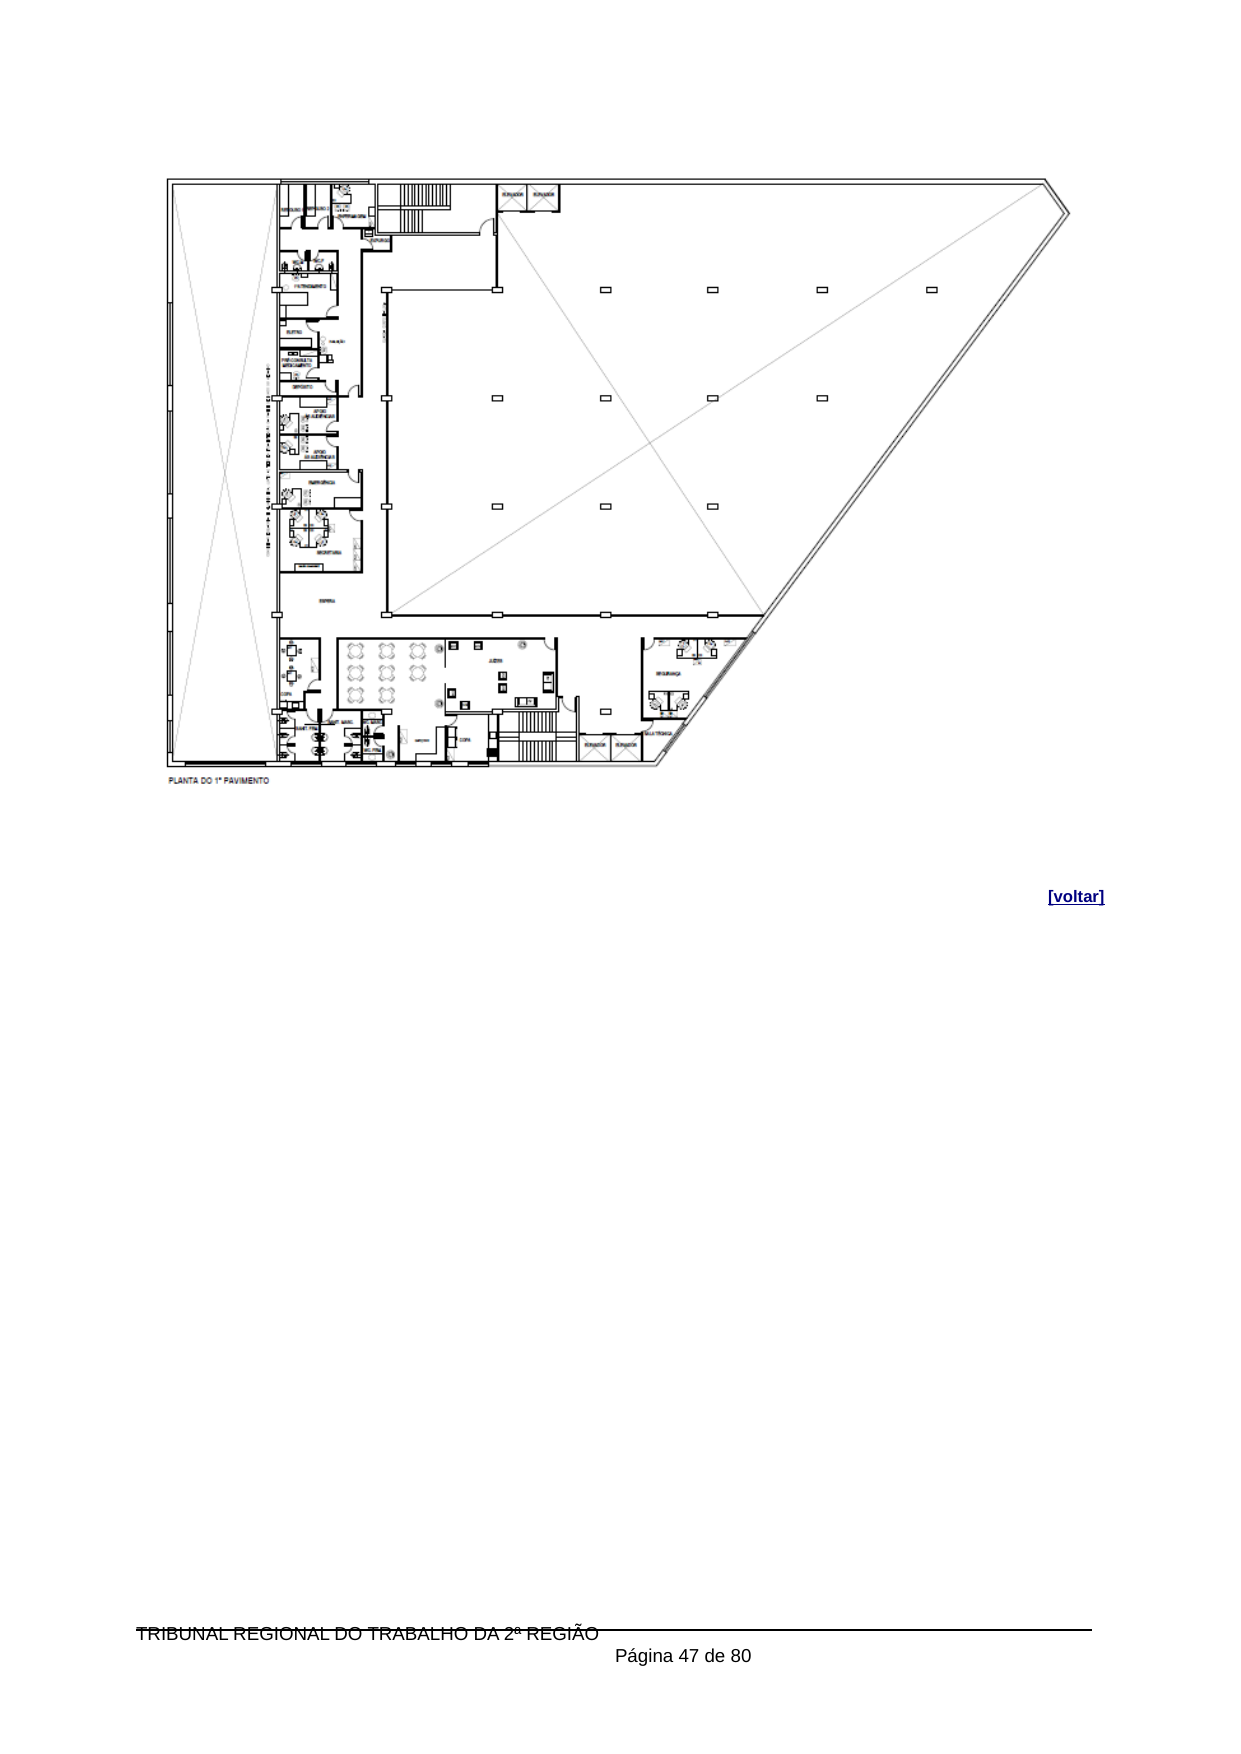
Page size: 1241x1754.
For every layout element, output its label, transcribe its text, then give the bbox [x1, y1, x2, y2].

text [voltar] [136, 887, 1104, 906]
picture [153, 171, 1097, 803]
